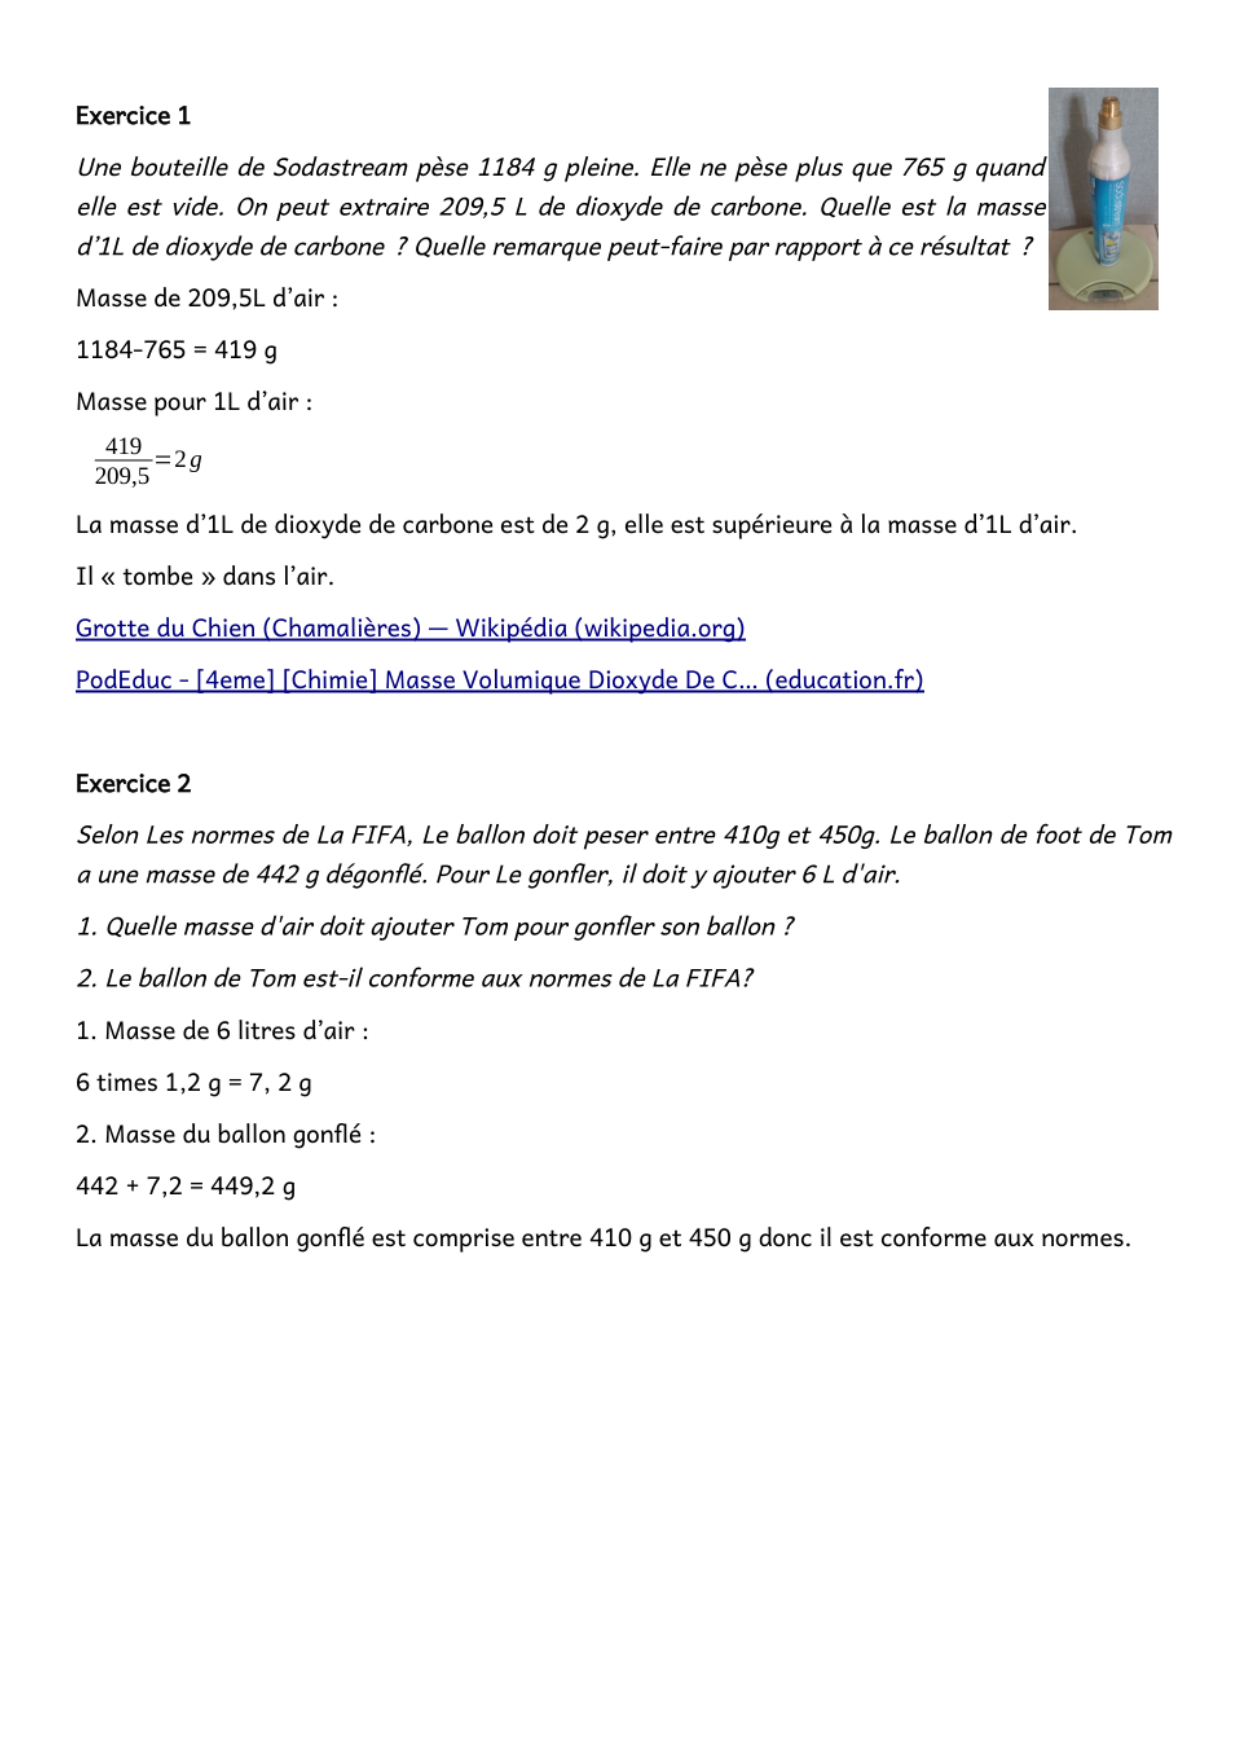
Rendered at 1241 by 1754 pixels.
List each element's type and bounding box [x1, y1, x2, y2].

picture [59, 59, 1182, 1267]
